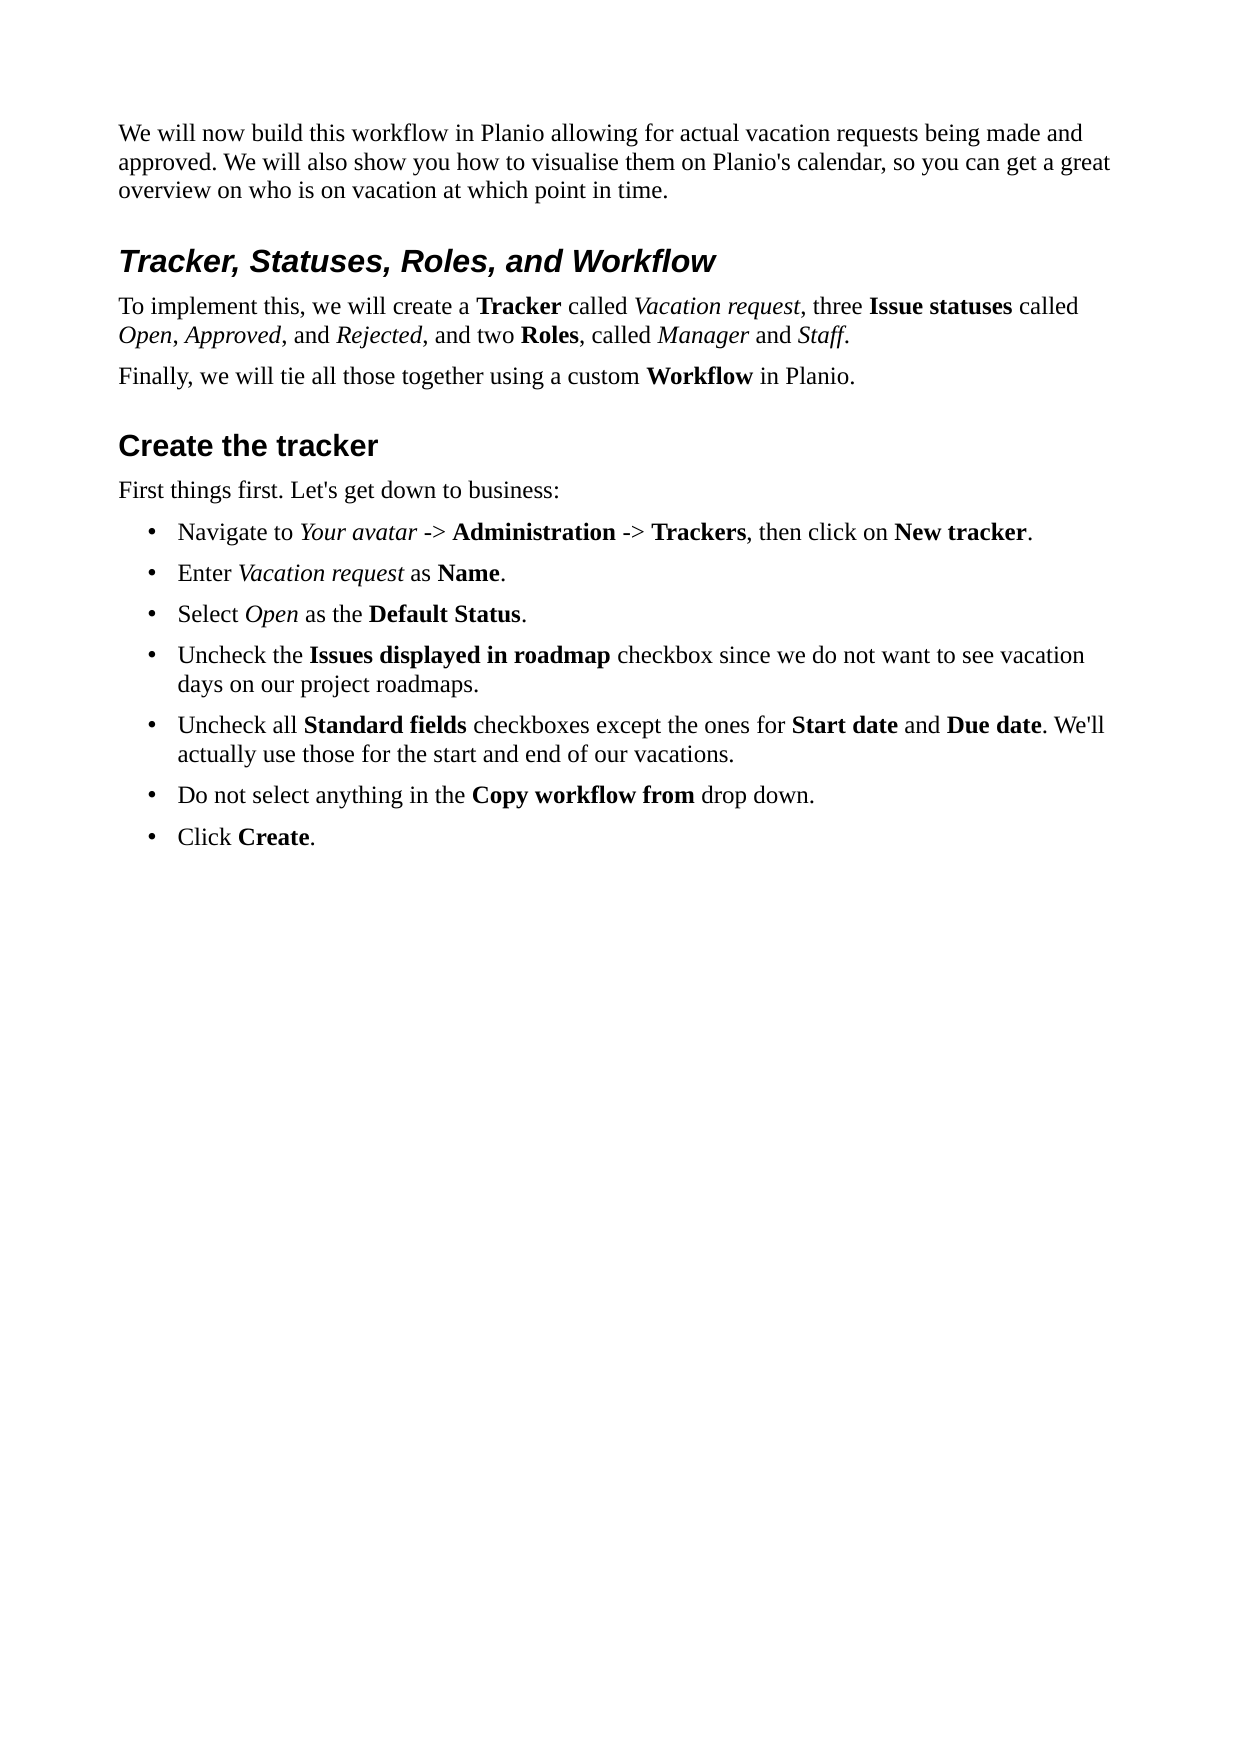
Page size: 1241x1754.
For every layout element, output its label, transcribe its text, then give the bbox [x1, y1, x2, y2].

subtitle Tracker, Statuses, Roles, and Workflow [118, 242, 1122, 279]
text First things first. Let's get down to business: [118, 475, 1122, 504]
list Uncheck the Issues displayed in roadmap checkbox since we do not want to see vacation days on our project roadmaps. [148, 640, 1122, 698]
text We will now build this workflow in Planio allowing for actual vacation requests being made and approved. We will also show you how to visualise them on Planio's calendar, so you can get a great overview on who is on vacation at which point in time. [118, 118, 1122, 204]
list Do not select anything in the Copy workflow from drop down. [148, 780, 1122, 809]
list Enter Vacation request as Name. [148, 558, 1122, 587]
text To implement this, we will create a Tracker called Vacation request, three Issue statuses called Open, Approved, and Rejected, and two Roles, called Manager and Staff. [118, 291, 1122, 349]
subtitle Create the tracker [118, 427, 1122, 463]
list Navigate to Your avatar -> Administration -> Trackers, then click on New tracker. [148, 517, 1122, 545]
list Click Create. [148, 822, 1122, 850]
text Finally, we will tie all those together using a custom Workflow in Planio. [118, 361, 1122, 390]
list Uncheck all Standard fields checkboxes except the ones for Start date and Due date. We'll actually use those for the start and end of our vacations. [148, 710, 1122, 768]
list Select Open as the Default Status. [148, 599, 1122, 628]
